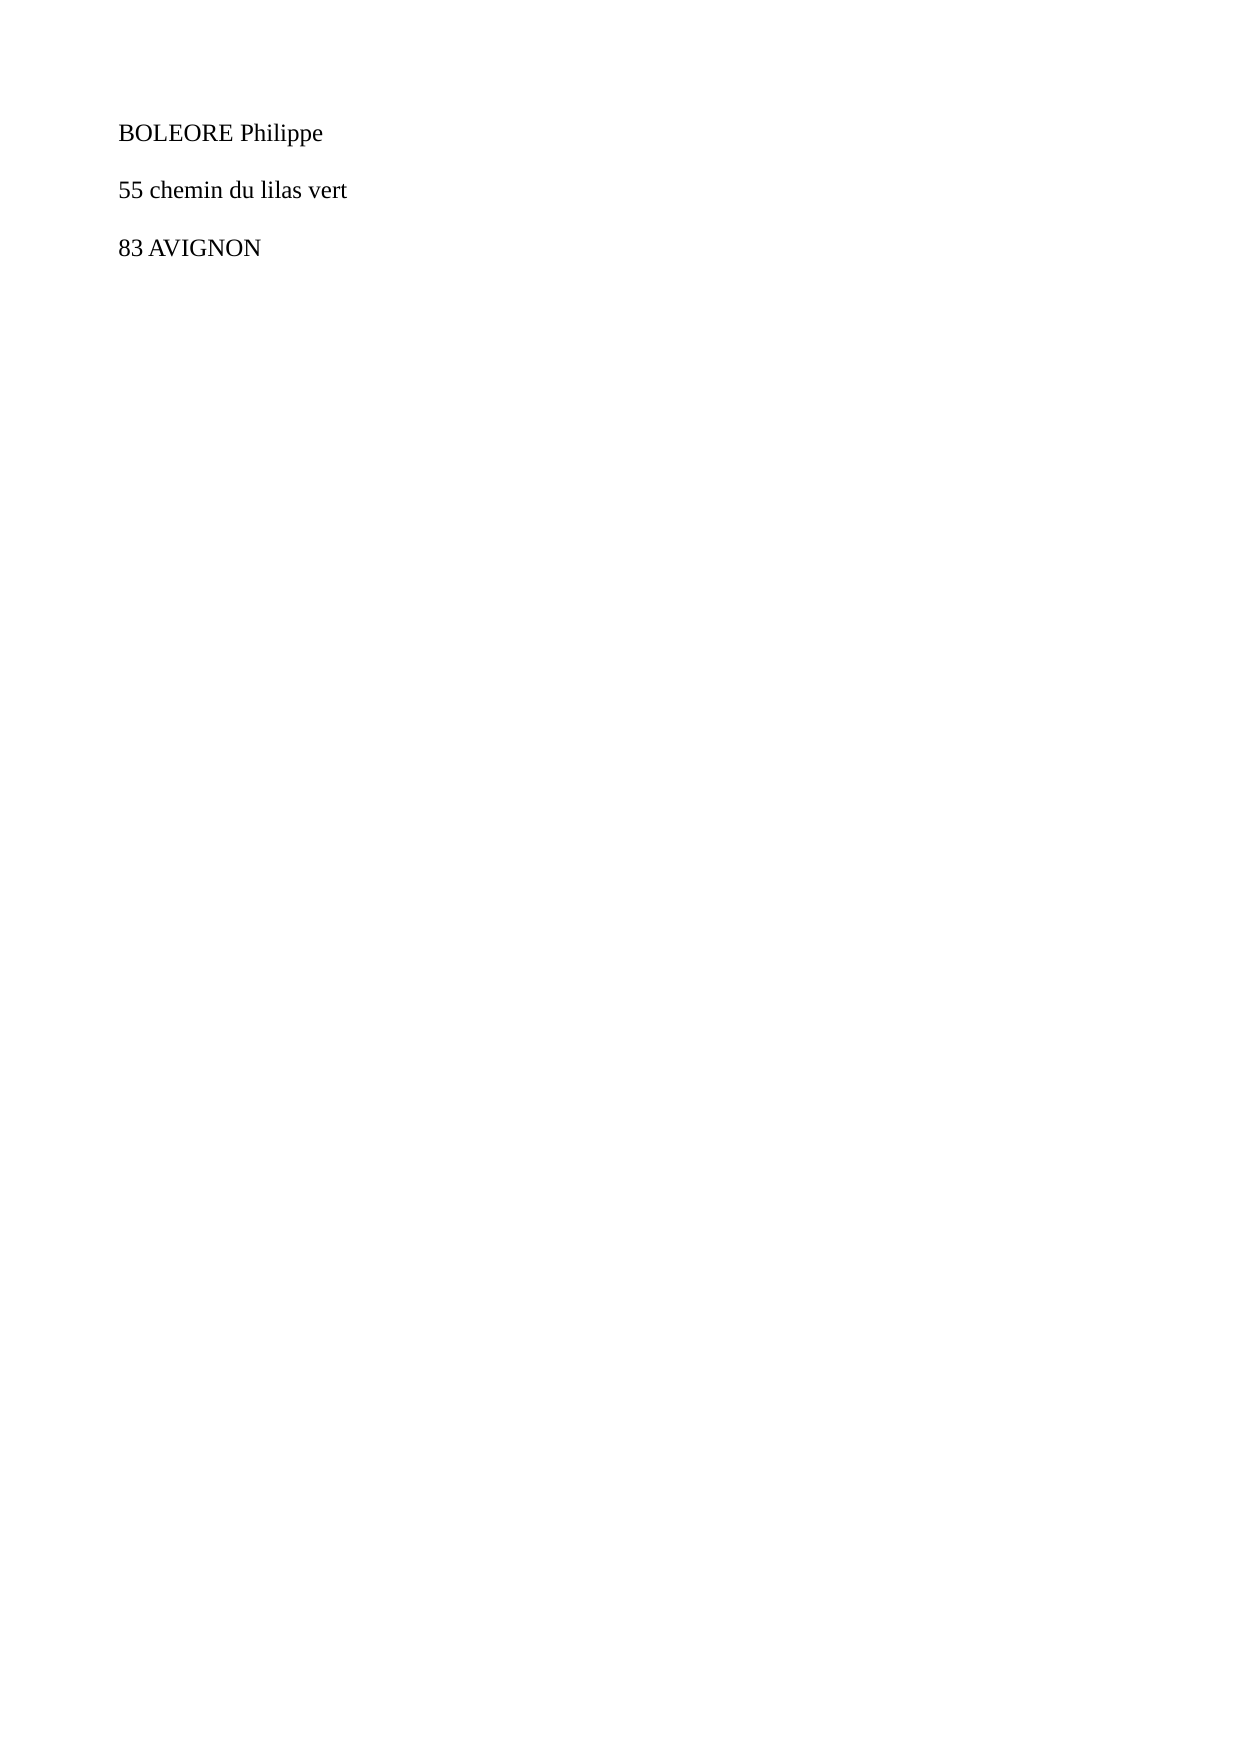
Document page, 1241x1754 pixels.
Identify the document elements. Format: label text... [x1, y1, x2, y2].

text 55 chemin du lilas vert [118, 176, 1122, 204]
text BOLEORE Philippe [118, 118, 1122, 147]
text 83 AVIGNON [118, 233, 1122, 262]
